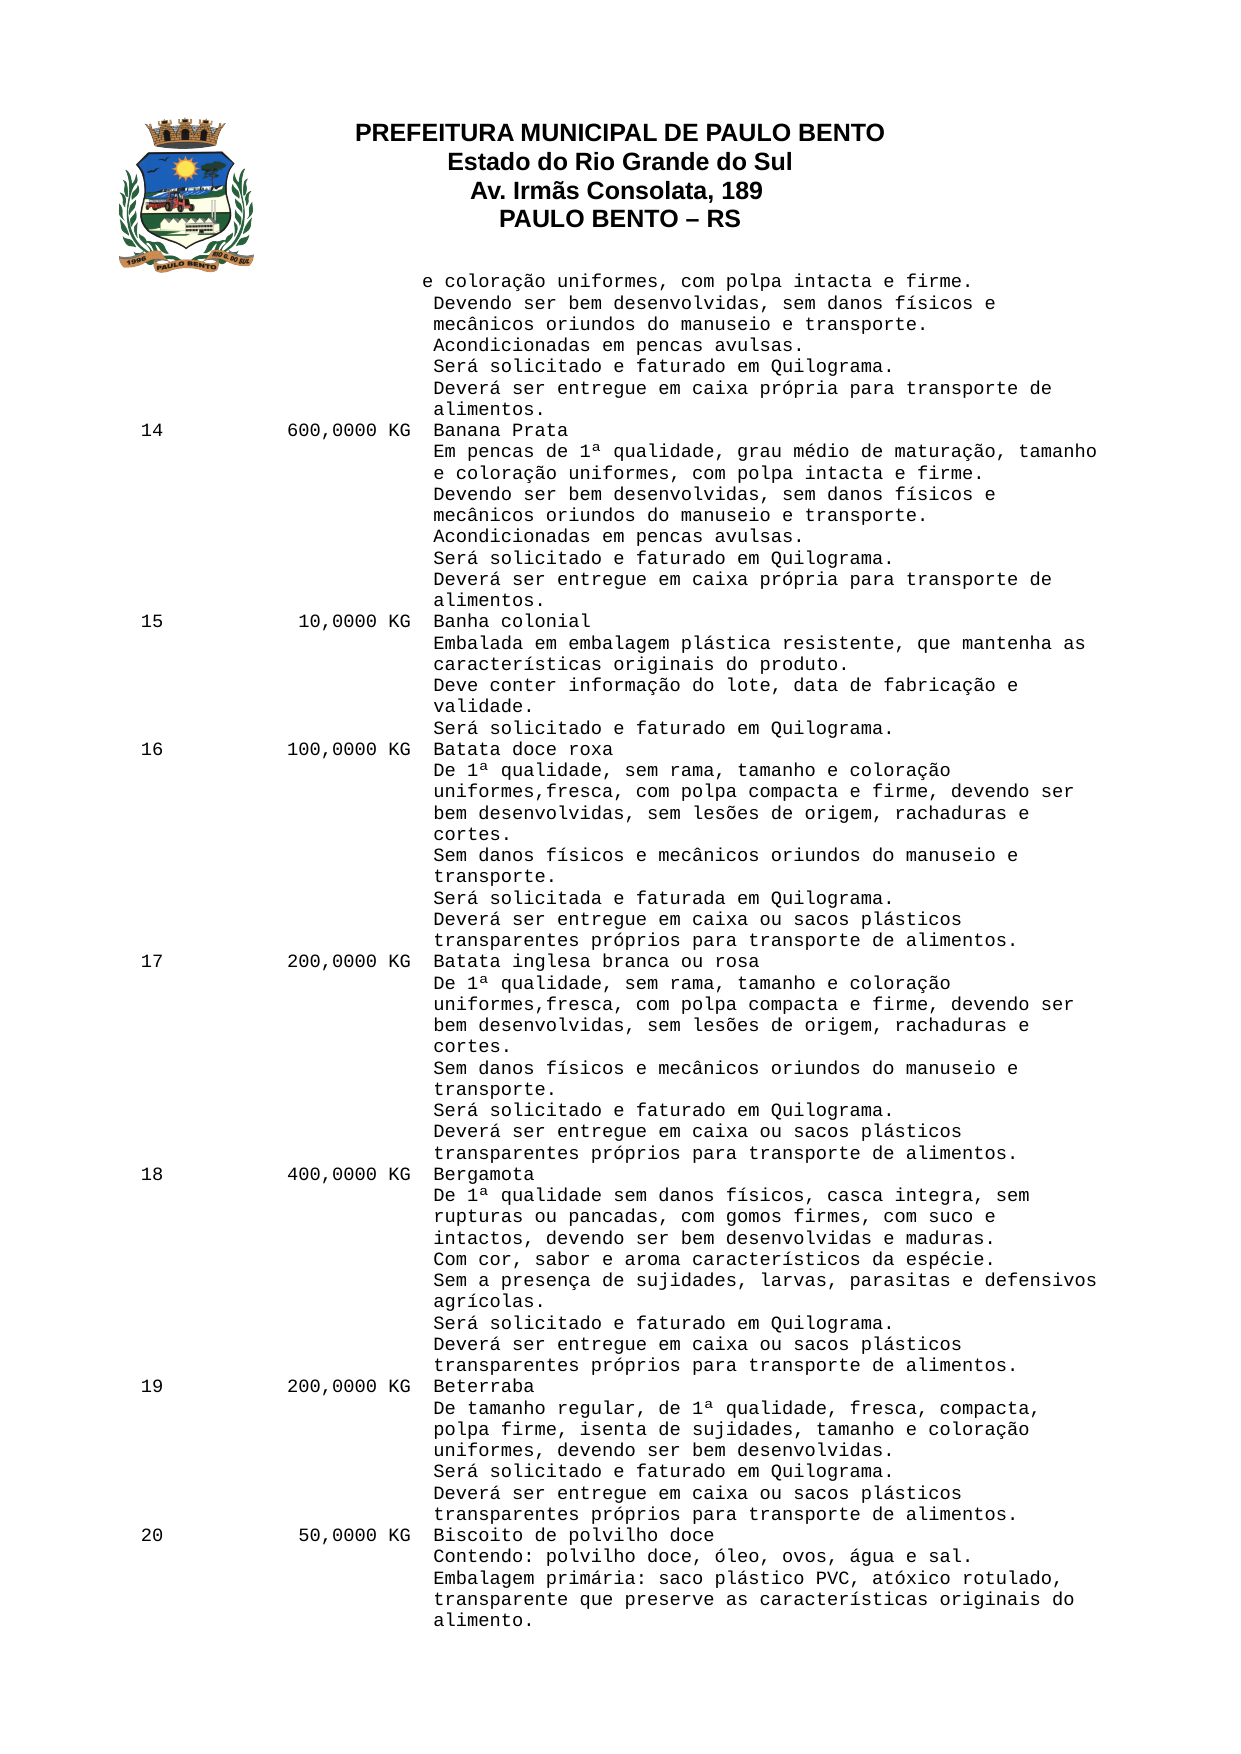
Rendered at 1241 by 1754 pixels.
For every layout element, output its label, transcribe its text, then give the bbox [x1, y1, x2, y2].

picture [118, 117, 254, 273]
text e coloração uniformes, com polpa intacta e firme. Devendo ser bem desenvolvidas, sem danos físicos e mecânicos oriundos do manuseio e transporte. Acondicionadas em pencas avulsas. Será solicitado e faturado em Quilograma. Deverá ser entregue em caixa própria para transporte de alimentos. 14 600,0000 KG Banana Prata Em pencas de 1ª qualidade, grau médio de maturação, tamanho e coloração uniformes, com polpa intacta e firme. Devendo ser bem desenvolvidas, sem danos físicos e mecânicos oriundos do manuseio e transporte. Acondicionadas em pencas avulsas. Será solicitado e faturado em Quilograma. Deverá ser entregue em caixa própria para transporte de alimentos. 15 10,0000 KG Banha colonial Embalada em embalagem plástica resistente, que mantenha as características originais do produto. Deve conter informação do lote, data de fabricação e validade. Será solicitado e faturado em Quilograma. 16 100,0000 KG Batata doce roxa De 1ª qualidade, sem rama, tamanho e coloração uniformes,fresca, com polpa compacta e firme, devendo ser bem desenvolvidas, sem lesões de origem, rachaduras e cortes. Sem danos físicos e mecânicos oriundos do manuseio e transporte. Será solicitada e faturada em Quilograma. Deverá ser entregue em caixa ou sacos plásticos transparentes próprios para transporte de alimentos. 17 200,0000 KG Batata inglesa branca ou rosa De 1ª qualidade, sem rama, tamanho e coloração uniformes,fresca, com polpa compacta e firme, devendo ser bem desenvolvidas, sem lesões de origem, rachaduras e cortes. Sem danos físicos e mecânicos oriundos do manuseio e transporte. Será solicitado e faturado em Quilograma. Deverá ser entregue em caixa ou sacos plásticos transparentes próprios para transporte de alimentos. 18 400,0000 KG Bergamota De 1ª qualidade sem danos físicos, casca integra, sem rupturas ou pancadas, com gomos firmes, com suco e intactos, devendo ser bem desenvolvidas e maduras. Com cor, sabor e aroma característicos da espécie. Sem a presença de sujidades, larvas, parasitas e defensivos agrícolas. Será solicitado e faturado em Quilograma. Deverá ser entregue em caixa ou sacos plásticos transparentes próprios para transporte de alimentos. 19 200,0000 KG Beterraba De tamanho regular, de 1ª qualidade, fresca, compacta, polpa firme, isenta de sujidades, tamanho e coloração uniformes, devendo ser bem desenvolvidas. Será solicitado e faturado em Quilograma. Deverá ser entregue em caixa ou sacos plásticos transparentes próprios para transporte de alimentos. 20 50,0000 KG Biscoito de polvilho doce Contendo: polvilho doce, óleo, ovos, água e sal. Embalagem primária: saco plástico PVC, atóxico rotulado, transparente que preserve as características originais do alimento. [118, 263, 1122, 1632]
